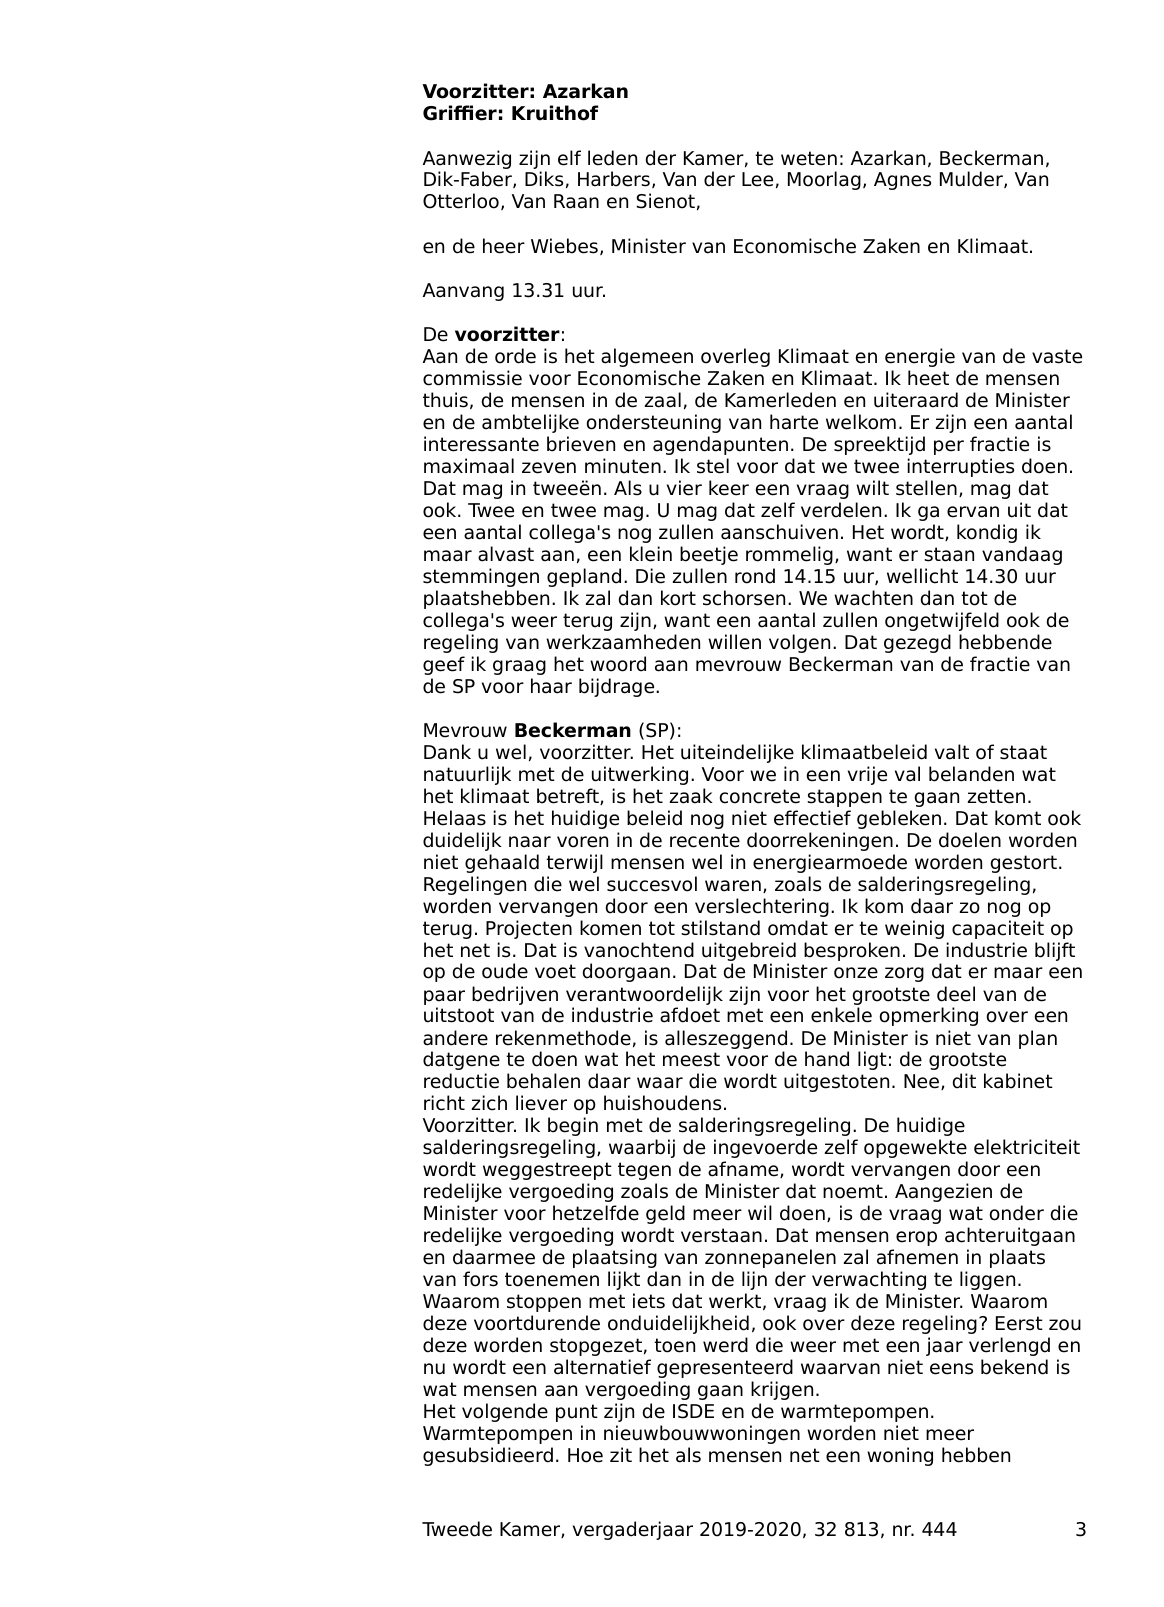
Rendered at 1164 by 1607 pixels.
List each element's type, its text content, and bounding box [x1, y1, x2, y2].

text De voorzitter: [422, 324, 1087, 346]
text Voorzitter: Azarkan [422, 81, 1087, 103]
text Dank u wel, voorzitter. Het uiteindelijke klimaatbeleid valt of staat natuurlijk met de uitwerking. Voor we in een vrije val belanden wat het klimaat betreft, is het zaak concrete stappen te gaan zetten. Helaas is het huidige beleid nog niet effectief gebleken. Dat komt ook duidelijk naar voren in de recente doorrekeningen. De doelen worden niet gehaald terwijl mensen wel in energiearmoede worden gestort. Regelingen die wel succesvol waren, zoals de salderingsregeling, worden vervangen door een verslechtering. Ik kom daar zo nog op terug. Projecten komen tot stilstand omdat er te weinig capaciteit op het net is. Dat is vanochtend uitgebreid besproken. De industrie blijft op de oude voet doorgaan. Dat de Minister onze zorg dat er maar een paar bedrijven verantwoordelijk zijn voor het grootste deel van de uitstoot van de industrie afdoet met een enkele opmerking over een andere rekenmethode, is alleszeggend. De Minister is niet van plan datgene te doen wat het meest voor de hand ligt: de grootste reductie behalen daar waar die wordt uitgestoten. Nee, dit kabinet richt zich liever op huishoudens. [422, 742, 1087, 1115]
text Het volgende punt zijn de ISDE en de warmtepompen. Warmtepompen in nieuwbouwwoningen worden niet meer gesubsidieerd. Hoe zit het als mensen net een woning hebben [422, 1401, 1087, 1467]
text Aanvang 13.31 uur. [422, 280, 1087, 302]
text Aan de orde is het algemeen overleg Klimaat en energie van de vaste commissie voor Economische Zaken en Klimaat. Ik heet de mensen thuis, de mensen in de zaal, de Kamerleden en uiteraard de Minister en de ambtelijke ondersteuning van harte welkom. Er zijn een aantal interessante brieven en agendapunten. De spreektijd per fractie is maximaal zeven minuten. Ik stel voor dat we twee interrupties doen. Dat mag in tweeën. Als u vier keer een vraag wilt stellen, mag dat ook. Twee en twee mag. U mag dat zelf verdelen. Ik ga ervan uit dat een aantal collega's nog zullen aanschuiven. Het wordt, kondig ik maar alvast aan, een klein beetje rommelig, want er staan vandaag stemmingen gepland. Die zullen rond 14.15 uur, wellicht 14.30 uur plaatshebben. Ik zal dan kort schorsen. We wachten dan tot de collega's weer terug zijn, want een aantal zullen ongetwijfeld ook de regeling van werkzaamheden willen volgen. Dat gezegd hebbende geef ik graag het woord aan mevrouw Beckerman van de fractie van de SP voor haar bijdrage. [422, 346, 1087, 697]
text Voorzitter. Ik begin met de salderingsregeling. De huidige salderingsregeling, waarbij de ingevoerde zelf opgewekte elektriciteit wordt weggestreept tegen de afname, wordt vervangen door een redelijke vergoeding zoals de Minister dat noemt. Aangezien de Minister voor hetzelfde geld meer wil doen, is de vraag wat onder die redelijke vergoeding wordt verstaan. Dat mensen erop achteruitgaan en daarmee de plaatsing van zonnepanelen zal afnemen in plaats van fors toenemen lijkt dan in de lijn der verwachting te liggen. Waarom stoppen met iets dat werkt, vraag ik de Minister. Waarom deze voortdurende onduidelijkheid, ook over deze regeling? Eerst zou deze worden stopgezet, toen werd die weer met een jaar verlengd en nu wordt een alternatief gepresenteerd waarvan niet eens bekend is wat mensen aan vergoeding gaan krijgen. [422, 1115, 1087, 1401]
text Griffier: Kruithof [422, 103, 1087, 125]
text en de heer Wiebes, Minister van Economische Zaken en Klimaat. [422, 236, 1087, 257]
text Aanwezig zijn elf leden der Kamer, te weten: Azarkan, Beckerman, Dik-Faber, Diks, Harbers, Van der Lee, Moorlag, Agnes Mulder, Van Otterloo, Van Raan en Sienot, [422, 147, 1087, 213]
text Mevrouw Beckerman (SP): [422, 720, 1087, 742]
